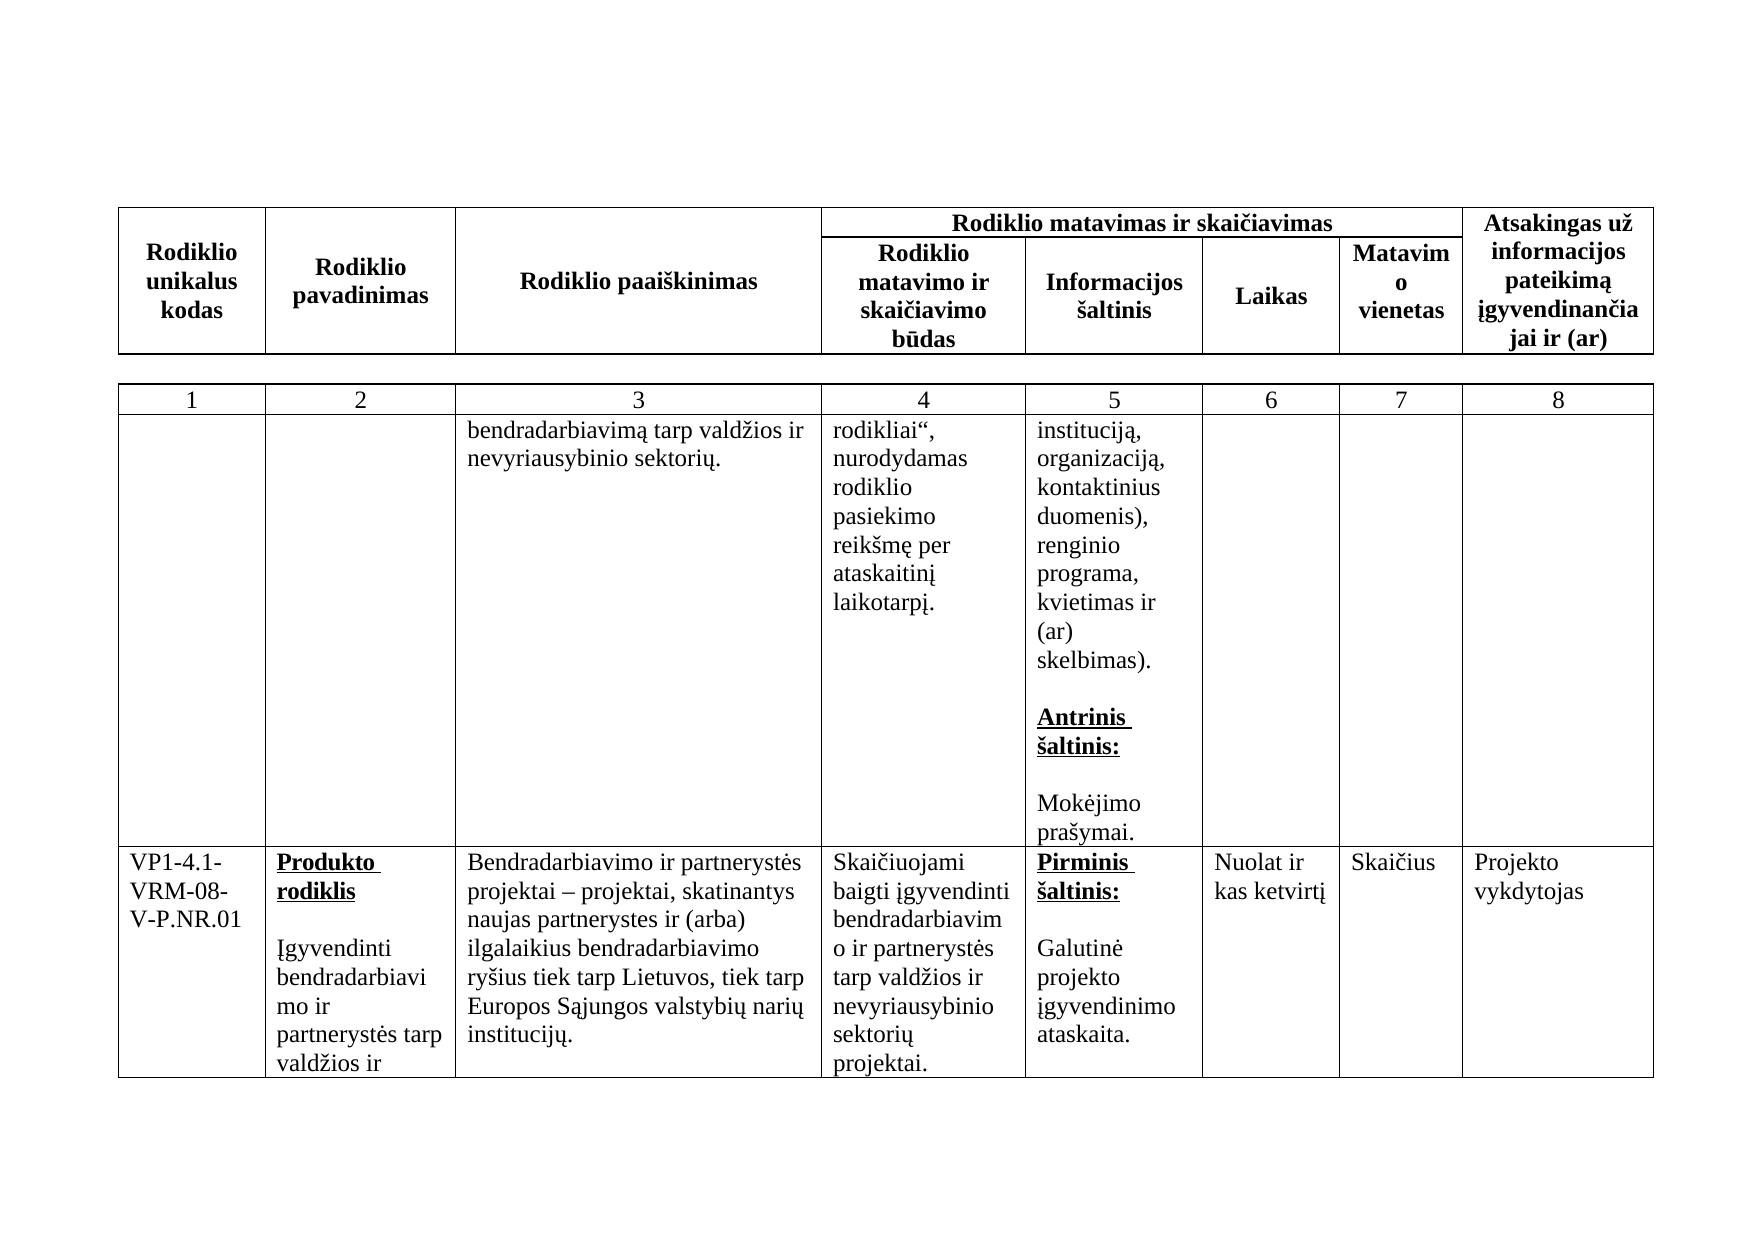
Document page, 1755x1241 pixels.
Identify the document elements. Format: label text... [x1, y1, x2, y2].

table_cell [1203, 355, 1339, 383]
table_cell 2 [266, 385, 455, 414]
table_cell [822, 355, 1026, 383]
table_cell 4 [822, 385, 1025, 414]
table_header Rodiklio matavimas ir skaičiavimas [822, 208, 1462, 236]
table_cell Laikas [1203, 238, 1339, 353]
table_cell [266, 415, 455, 846]
table_cell [1463, 415, 1653, 846]
table_cell instituciją, organizaciją, kontaktinius duomenis), renginio programa, kvietimas ir (ar) skelbimas). Antrinis šaltinis: Mokėjimo prašymai. [1026, 415, 1202, 846]
table_cell [1026, 355, 1203, 383]
table_cell [1463, 355, 1653, 383]
table_header Rodiklio pavadinimas [266, 208, 455, 353]
table_cell 7 [1340, 385, 1462, 414]
table_cell Informacijos šaltinis [1026, 238, 1202, 353]
table_cell Rodiklio matavimo ir skaičiavimo būdas [822, 238, 1025, 353]
table_header Atsakingas už informacijos pateikimą įgyvendinančiajai ir (ar) tarpinei, ir (ar) vadovaujančiajai institucijoms [1463, 208, 1653, 353]
table_header Rodiklio paaiškinimas [456, 208, 821, 353]
table_cell Skaičius [1340, 847, 1462, 1077]
table_cell [119, 415, 265, 846]
table_cell Pirminis šaltinis: Galutinė projekto įgyvendinimo ataskaita. [1026, 847, 1202, 1077]
table_cell Bendradarbiavimo ir partnerystės projektai – projektai, skatinantys naujas partnerystes ir (arba) ilgalaikius bendradarbiavimo ryšius tiek tarp Lietuvos, tiek tarp Europos Sąjungos valstybių narių institucijų. [456, 847, 821, 1077]
table_cell Skaičiuojami baigti įgyvendinti bendradarbiavimo ir partnerystės tarp valdžios ir nevyriausybinio sektorių projektai. [822, 847, 1025, 1077]
table_cell 1 [119, 385, 265, 414]
table_cell bendradarbiavimą tarp valdžios ir nevyriausybinio sektorių. [456, 415, 821, 846]
table_cell [1203, 415, 1339, 846]
table_cell Nuolat ir kas ketvirtį [1203, 847, 1339, 1077]
table_cell Projekto vykdytojas [1463, 847, 1653, 1077]
table_cell [1340, 415, 1462, 846]
table_cell Matavimo vienetas [1340, 238, 1462, 353]
table_cell [265, 355, 456, 383]
table_cell [118, 355, 265, 383]
table_cell 5 [1026, 385, 1202, 414]
table_cell [1340, 355, 1463, 383]
table_cell [456, 355, 822, 383]
table_cell rodikliai“, nurodydamas rodiklio pasiekimo reikšmę per ataskaitinį laikotarpį. [822, 415, 1025, 846]
table_cell VP1-4.1-VRM-08-V-P.NR.01 [119, 847, 265, 1077]
table_header Rodiklio unikalus kodas [119, 208, 265, 353]
table_cell 6 [1203, 385, 1339, 414]
table_cell 8 [1463, 385, 1653, 414]
table_cell Produkto rodiklis Įgyvendinti bendradarbiavimo ir partnerystės tarp valdžios ir [266, 847, 455, 1077]
table_cell 3 [456, 385, 821, 414]
